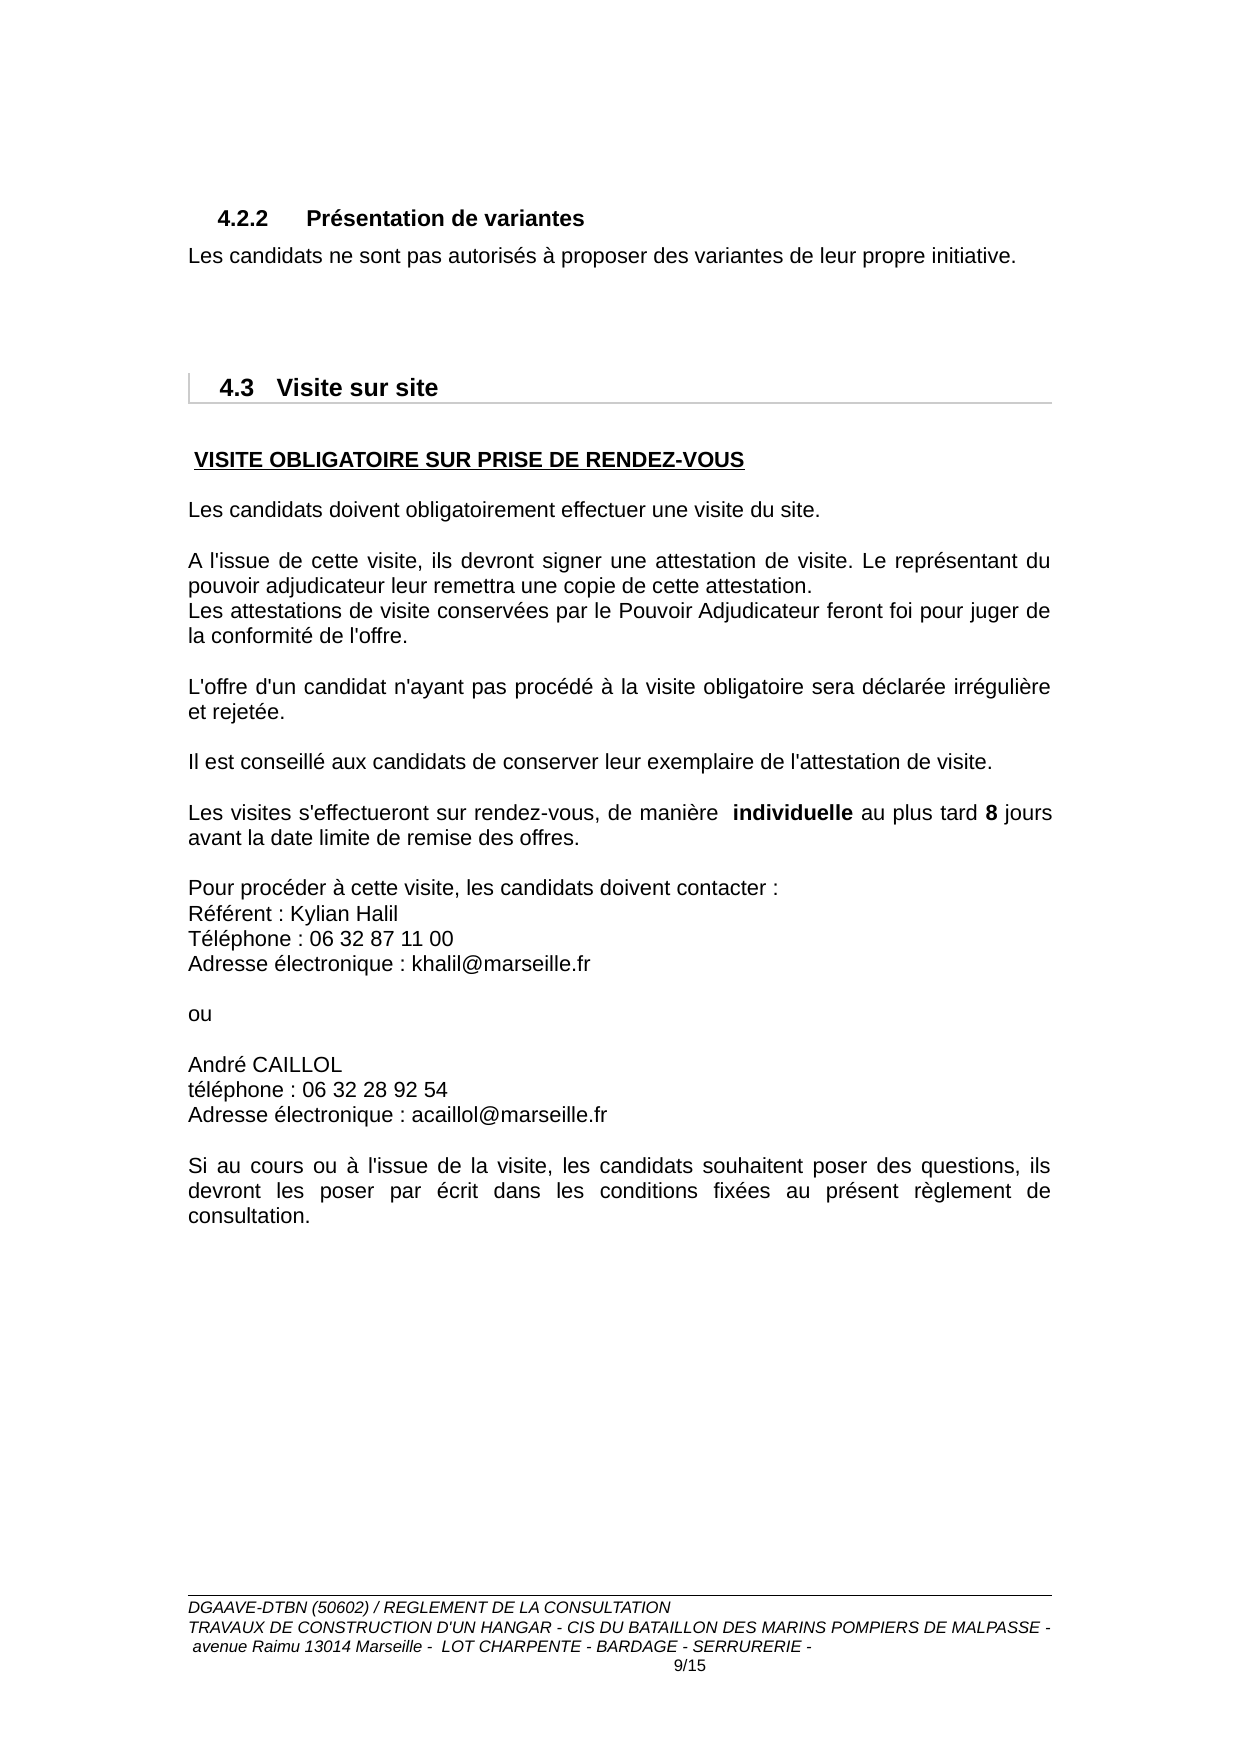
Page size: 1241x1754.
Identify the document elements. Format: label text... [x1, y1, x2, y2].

text Référent : Kylian Halil [188, 901, 1052, 926]
text A l'issue de cette visite, ils devront signer une attestation de visite. Le représentant du pouvoir adjudicateur leur remettra une copie de cette attestation. [188, 548, 1052, 598]
text Les candidats ne sont pas autorisés à proposer des variantes de leur propre initiative. [188, 243, 1052, 268]
text Téléphone : 06 32 87 11 00 [188, 926, 1052, 951]
text Pour procéder à cette visite, les candidats doivent contacter : [188, 875, 1052, 901]
subtitle Visite sur site [190, 373, 1052, 402]
text Adresse électronique : acaillol@marseille.fr [188, 1102, 1052, 1127]
text Si au cours ou à l'issue de la visite, les candidats souhaitent poser des questions, ils devront les poser par écrit dans les conditions fixées au présent règlement de consultation. [188, 1153, 1052, 1228]
text Les visites s'effectueront sur rendez-vous, de manière individuelle au plus tard 8 jours avant la date limite de remise des offres. [188, 800, 1052, 850]
text André CAILLOL [188, 1052, 1052, 1077]
text Il est conseillé aux candidats de conserver leur exemplaire de l'attestation de visite. [188, 749, 1052, 774]
subtitle Présentation de variantes [188, 204, 1052, 231]
text téléphone : 06 32 28 92 54 [188, 1077, 1052, 1102]
text VISITE OBLIGATOIRE SUR PRISE DE RENDEZ-VOUS [188, 447, 1052, 472]
text Les candidats doivent obligatoirement effectuer une visite du site. [188, 497, 1052, 522]
text Les attestations de visite conservées par le Pouvoir Adjudicateur feront foi pour juger de la conformité de l'offre. [188, 598, 1052, 648]
text Adresse électronique : khalil@marseille.fr [188, 951, 1052, 976]
text L'offre d'un candidat n'ayant pas procédé à la visite obligatoire sera déclarée irrégulière et rejetée. [188, 674, 1052, 724]
text ou [188, 1001, 1052, 1027]
